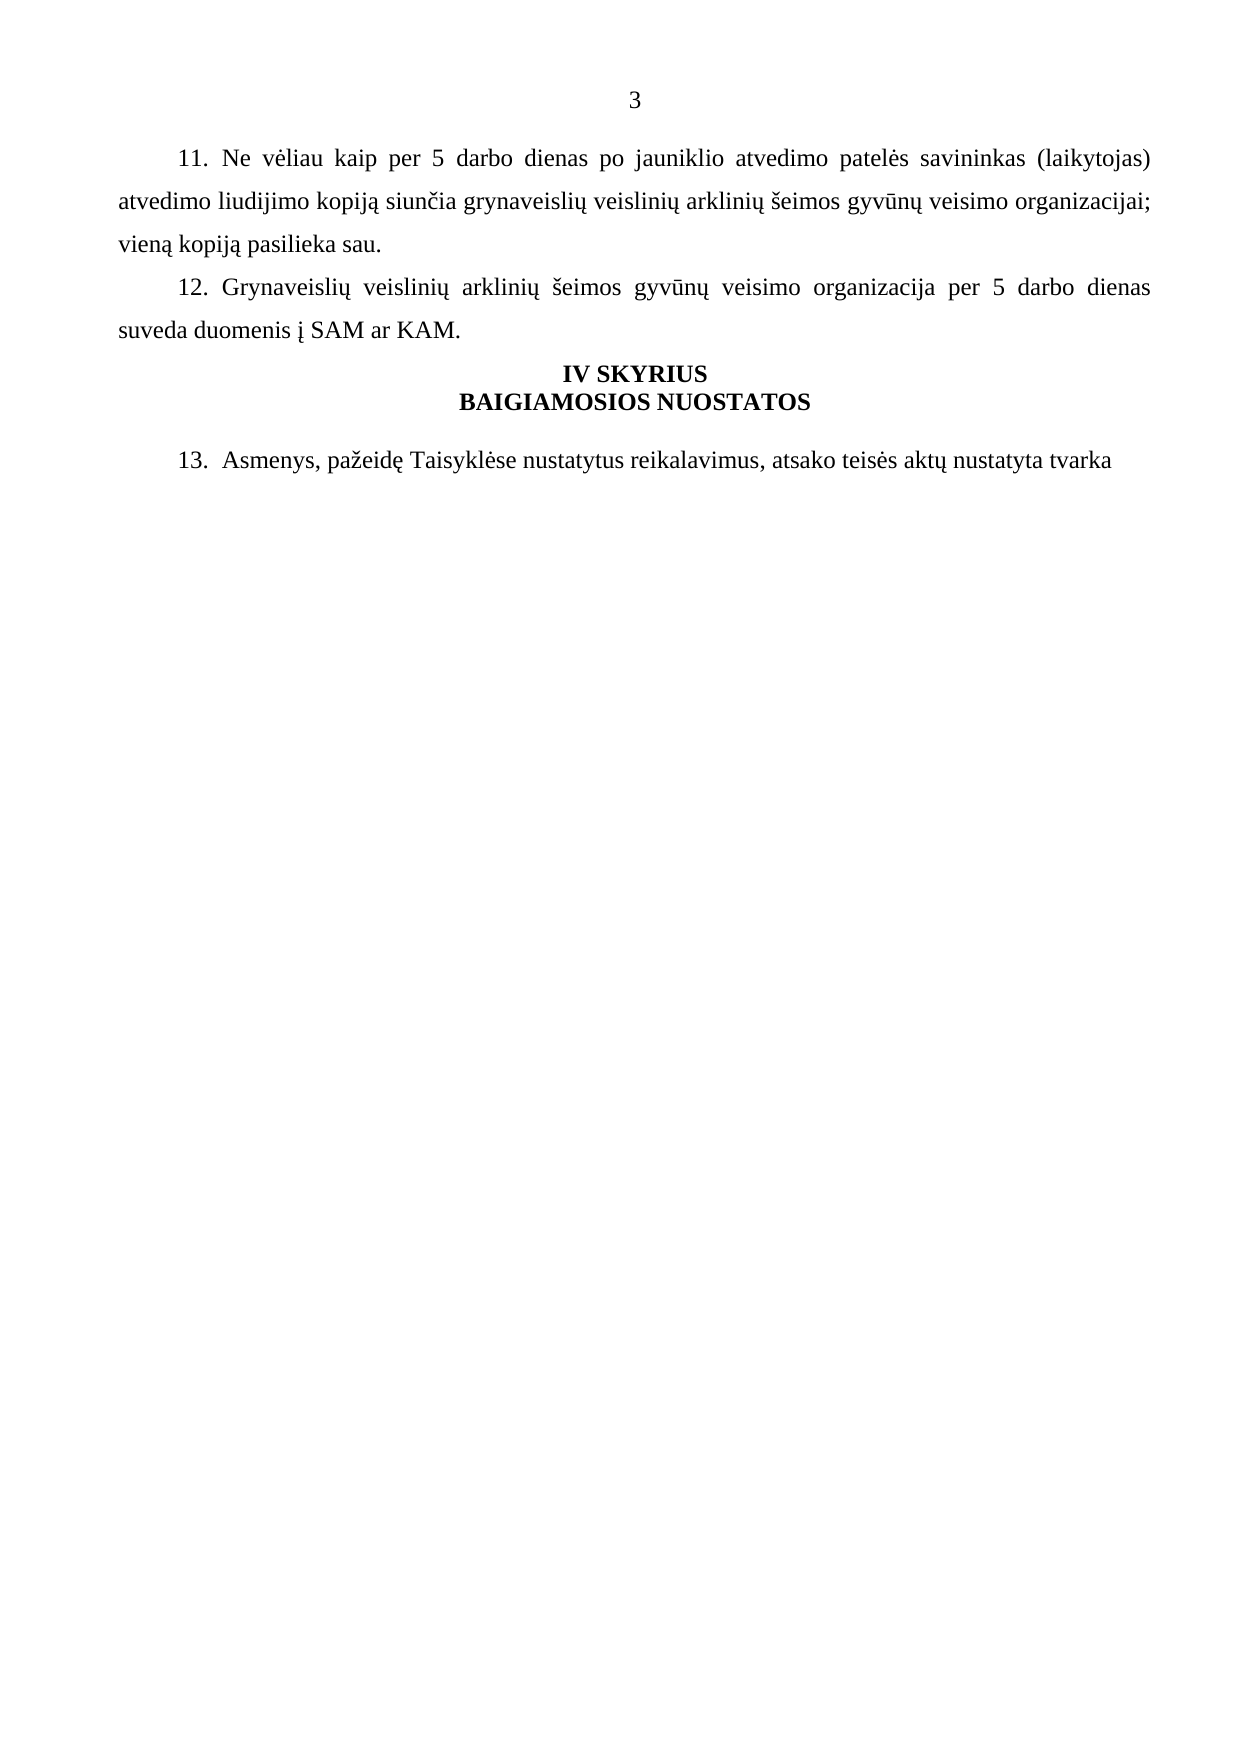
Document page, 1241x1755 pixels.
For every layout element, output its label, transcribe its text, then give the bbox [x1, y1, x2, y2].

text IV SKYRIUS [118, 359, 1152, 387]
text 11. Ne vėliau kaip per 5 darbo dienas po jauniklio atvedimo patelės savininkas (laikytojas) atvedimo liudijimo kopiją siunčia grynaveislių veislinių arklinių šeimos gyvūnų veisimo organizacijai; vieną kopiją pasilieka sau. [118, 143, 1152, 258]
text BAIGIAMOSIOS NUOSTATOS [118, 387, 1152, 416]
text 12. Grynaveislių veislinių arklinių šeimos gyvūnų veisimo organizacija per 5 darbo dienas suveda duomenis į SAM ar KAM. [118, 272, 1152, 344]
text 13. Asmenys, pažeidę Taisyklėse nustatytus reikalavimus, atsako teisės aktų nustatyta tvarka [118, 445, 1152, 474]
